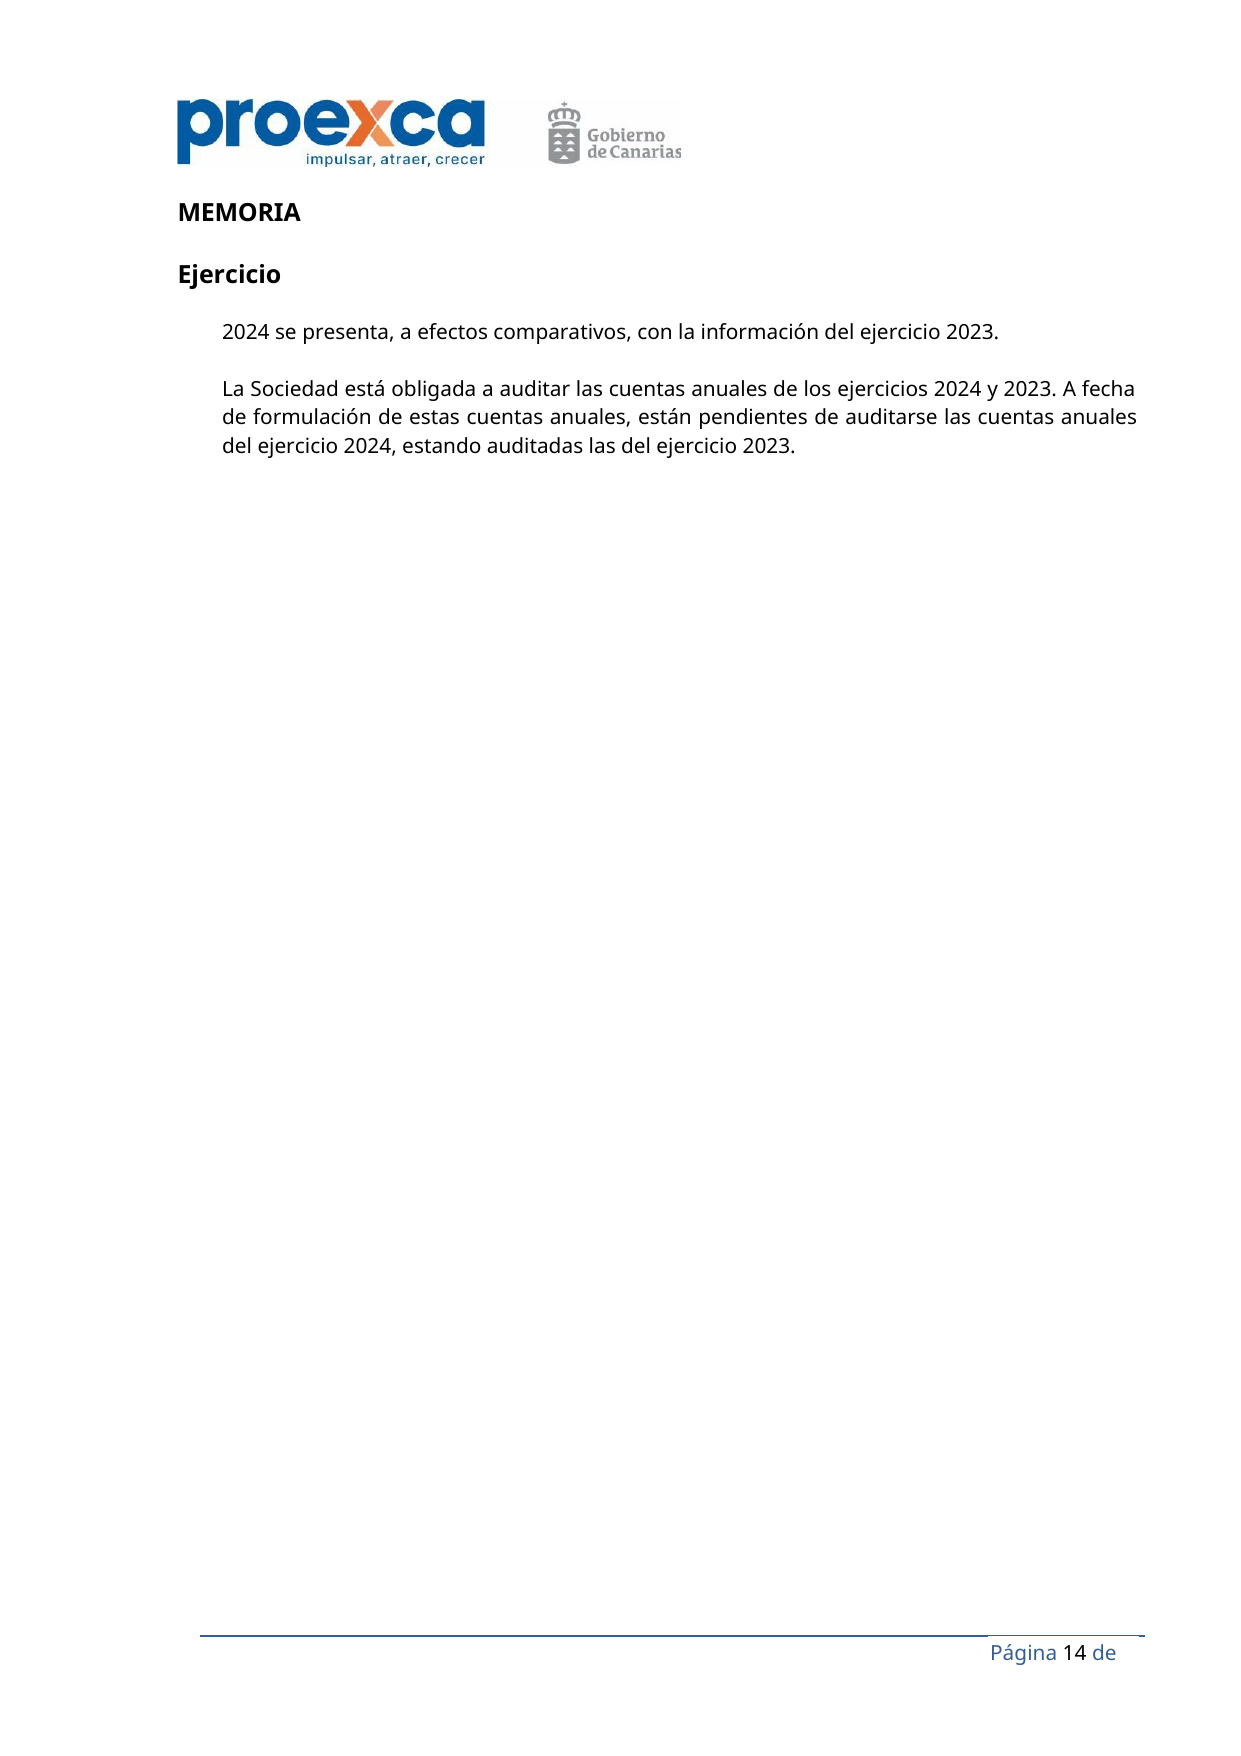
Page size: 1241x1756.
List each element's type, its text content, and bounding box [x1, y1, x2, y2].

text Las cuentas anuales presentan, a efectos comparativos con cada una de las partidas del balance, de la cuenta de pérdidas y ganancias, del estado de cambios en el patrimonio neto y del estado de flujos de efectivo, además de las cifras del ejercicio 2024, las correspondientes al ejercicio anterior. Asimismo, la información contenida en esta memoria referida al ejercicio 2024 se presenta, a efectos comparativos, con la información del ejercicio 2023. [222, 317, 1138, 345]
text La Sociedad está obligada a auditar las cuentas anuales de los ejercicios 2024 y 2023. A fecha de formulación de estas cuentas anuales, están pendientes de auditarse las cuentas anuales del ejercicio 2024, estando auditadas las del ejercicio 2023. [222, 374, 1138, 459]
